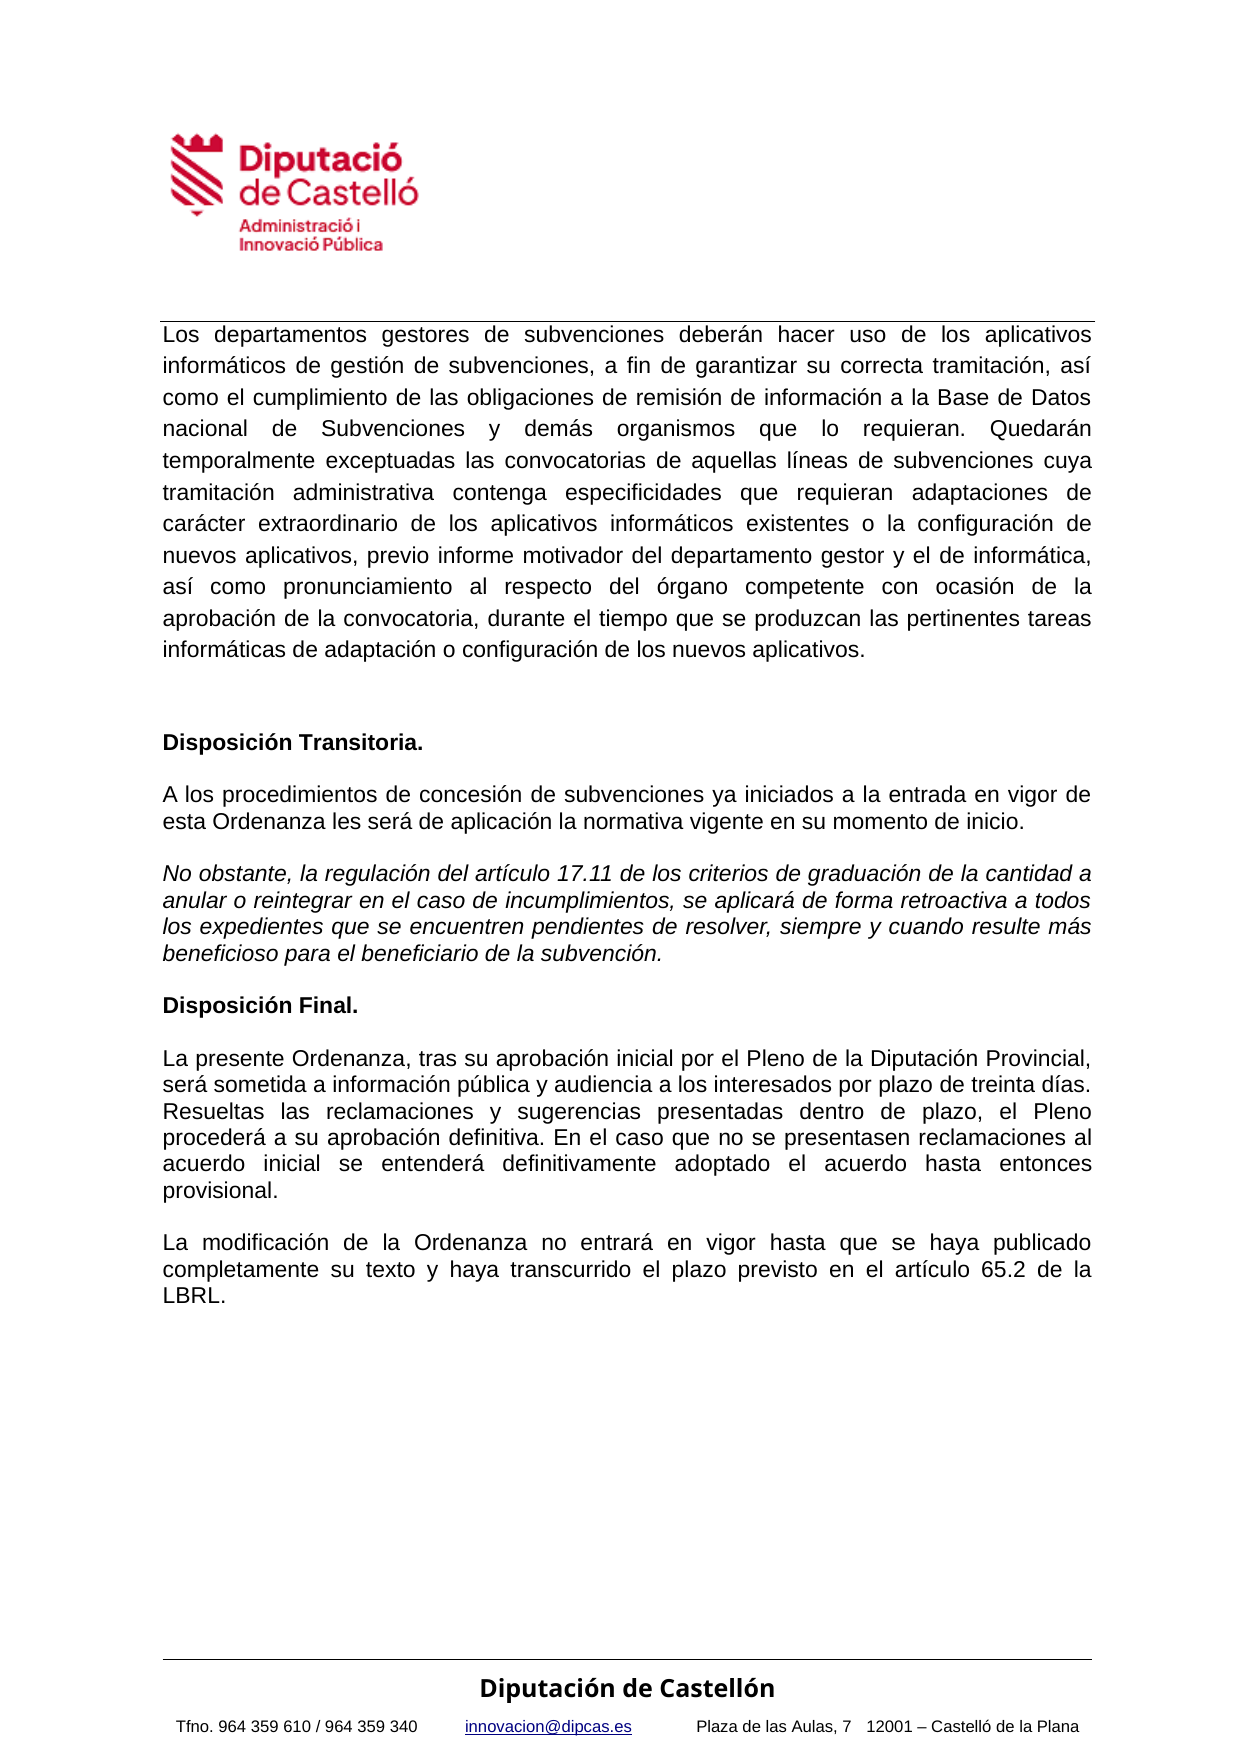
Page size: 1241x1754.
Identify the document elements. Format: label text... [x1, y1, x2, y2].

text La presente Ordenanza, tras su aprobación inicial por el Pleno de la Diputación Provincial, será sometida a información pública y audiencia a los interesados por plazo de treinta días. Resueltas las reclamaciones y sugerencias presentadas dentro de plazo, el Pleno procederá a su aprobación definitiva. En el caso que no se presentasen reclamaciones al acuerdo inicial se entenderá definitivamente adoptado el acuerdo hasta entonces provisional. [162, 1045, 1092, 1203]
text No obstante, la regulación del artículo 17.11 de los criterios de graduación de la cantidad a anular o reintegrar en el caso de incumplimientos, se aplicará de forma retroactiva a todos los expedientes que se encuentren pendientes de resolver, siempre y cuando resulte más beneficioso para el beneficiario de la subvención. [162, 860, 1092, 966]
picture [165, 124, 430, 265]
subtitle Disposición Transitoria. [162, 729, 1092, 755]
text Los departamentos gestores de subvenciones deberán hacer uso de los aplicativos informáticos de gestión de subvenciones, a fin de garantizar su correcta tramitación, así como el cumplimiento de las obligaciones de remisión de información a la Base de Datos nacional de Subvenciones y demás organismos que lo requieran. Quedarán temporalmente exceptuadas las convocatorias de aquellas líneas de subvenciones cuya tramitación administrativa contenga especificidades que requieran adaptaciones de carácter extraordinario de los aplicativos informáticos existentes o la configuración de nuevos aplicativos, previo informe motivador del departamento gestor y el de informática, así como pronunciamiento al respecto del órgano competente con ocasión de la aprobación de la convocatoria, durante el tiempo que se produzcan las pertinentes tareas informáticas de adaptación o configuración de los nuevos aplicativos. [162, 322, 1092, 663]
text La modificación de la Ordenanza no entrará en vigor hasta que se haya publicado completamente su texto y haya transcurrido el plazo previsto en el artículo 65.2 de la LBRL. [162, 1229, 1092, 1308]
subtitle Disposición Final. [162, 992, 1092, 1018]
text A los procedimientos de concesión de subvenciones ya iniciados a la entrada en vigor de esta Ordenanza les será de aplicación la normativa vigente en su momento de inicio. [162, 781, 1092, 834]
